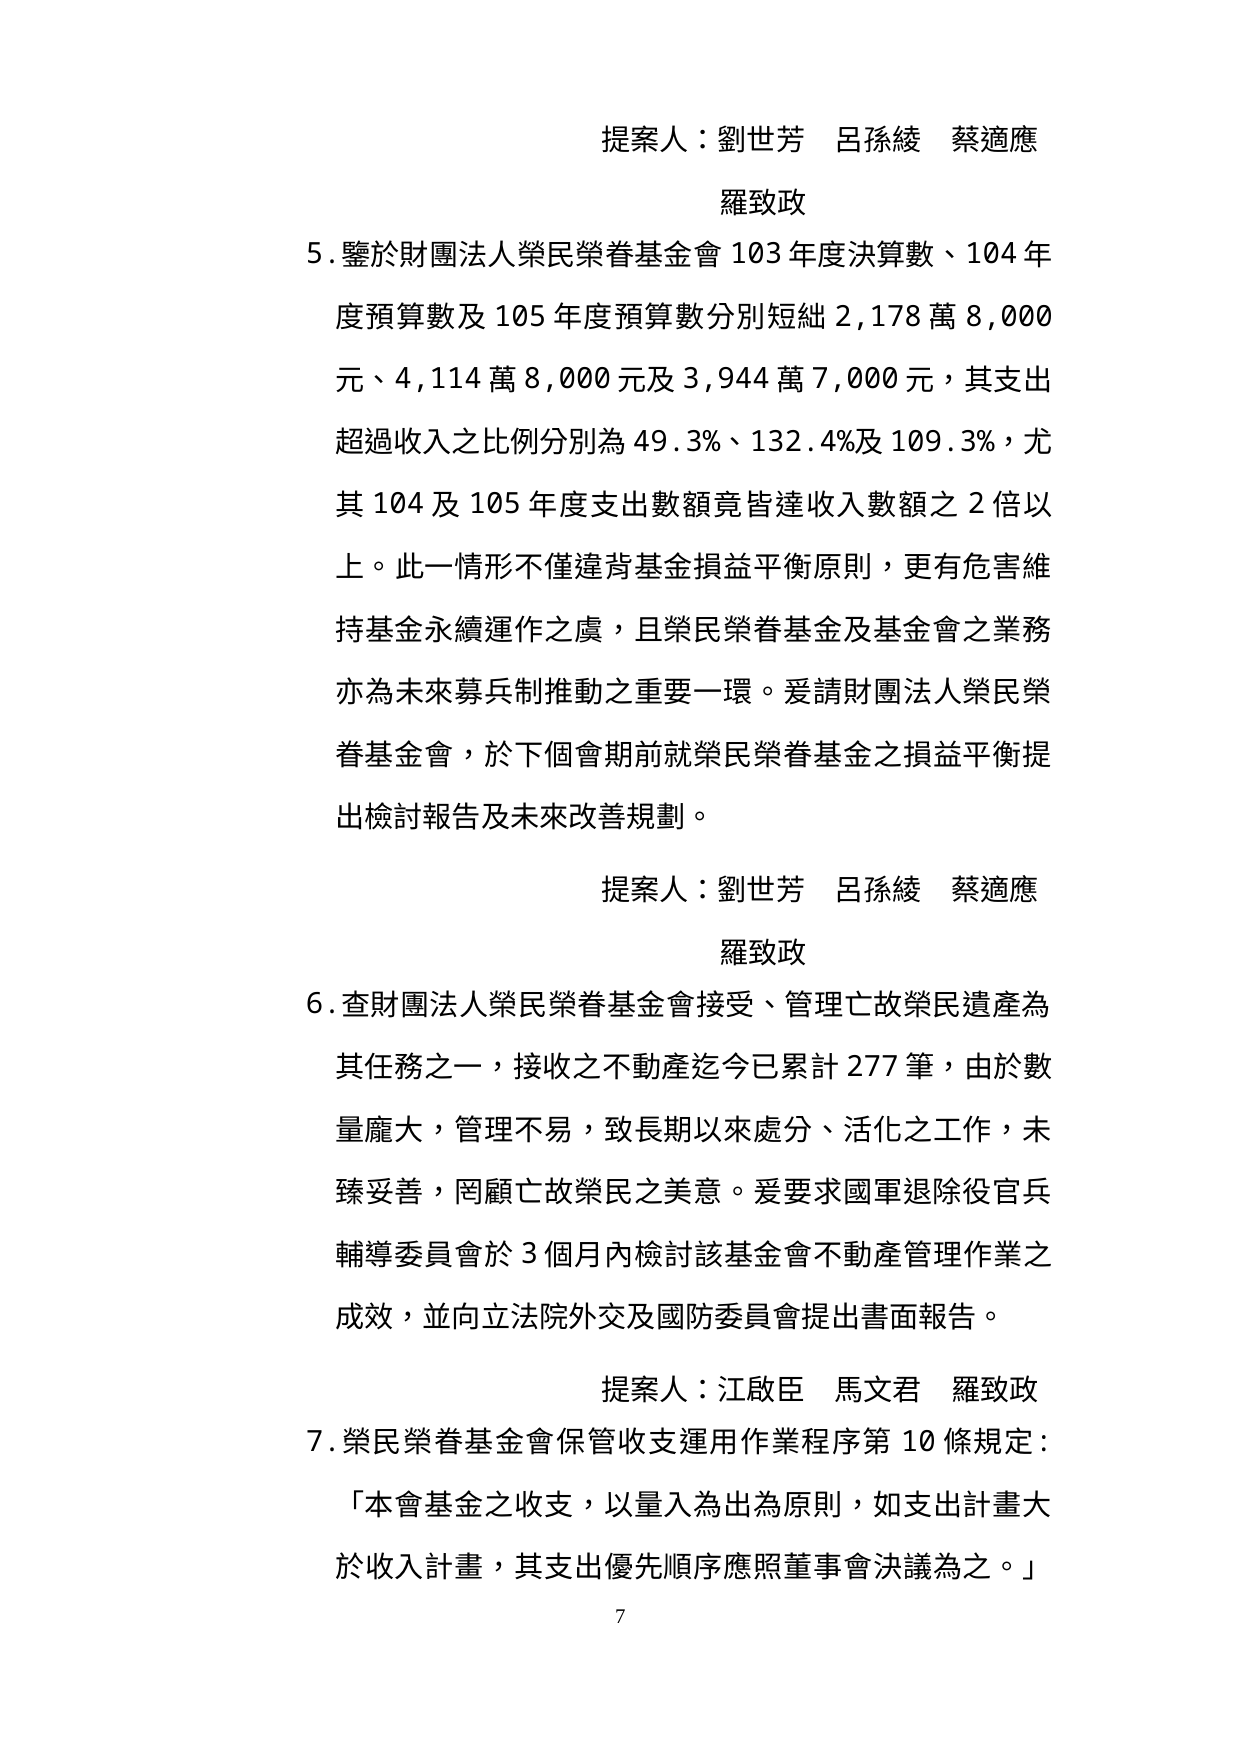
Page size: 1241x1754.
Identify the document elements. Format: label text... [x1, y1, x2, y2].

text 提案人：劉世芳 呂孫綾 蔡適應 羅致政 [601, 846, 1053, 971]
text 5.鑒於財團法人榮民榮眷基金會103年度決算數、104年度預算數及105年度預算數分別短絀2,178萬8,000元、4,114萬8,000元及3,944萬7,000元，其支出超過收入之比例分別為49.3%、132.4%及109.3%，尤其104及105年度支出數額竟皆達收入數額之2倍以上。此一情形不僅違背基金損益平衡原則，更有危害維持基金永續運作之虞，且榮民榮眷基金及基金會之業務亦為未來募兵制推動之重要一環。爰請財團法人榮民榮眷基金會，於下個會期前就榮民榮眷基金之損益平衡提出檢討報告及未來改善規劃。 [306, 221, 1053, 846]
text 提案人：劉世芳 呂孫綾 蔡適應羅致政 [601, 96, 1053, 221]
text 7.榮民榮眷基金會保管收支運用作業程序第10條規定:「本會基金之收支，以量入為出為原則，如支出計畫大於收入計畫，其支出優先順序應照董事會決議為之。」 [306, 1409, 1053, 1596]
text 提案人：江啟臣 馬文君 羅致政 [601, 1346, 1053, 1409]
text 6.查財團法人榮民榮眷基金會接受、管理亡故榮民遺產為其任務之一，接收之不動產迄今已累計277筆，由於數量龐大，管理不易，致長期以來處分、活化之工作，未臻妥善，罔顧亡故榮民之美意。爰要求國軍退除役官兵輔導委員會於3個月內檢討該基金會不動產管理作業之成效，並向立法院外交及國防委員會提出書面報告。 [306, 971, 1053, 1346]
